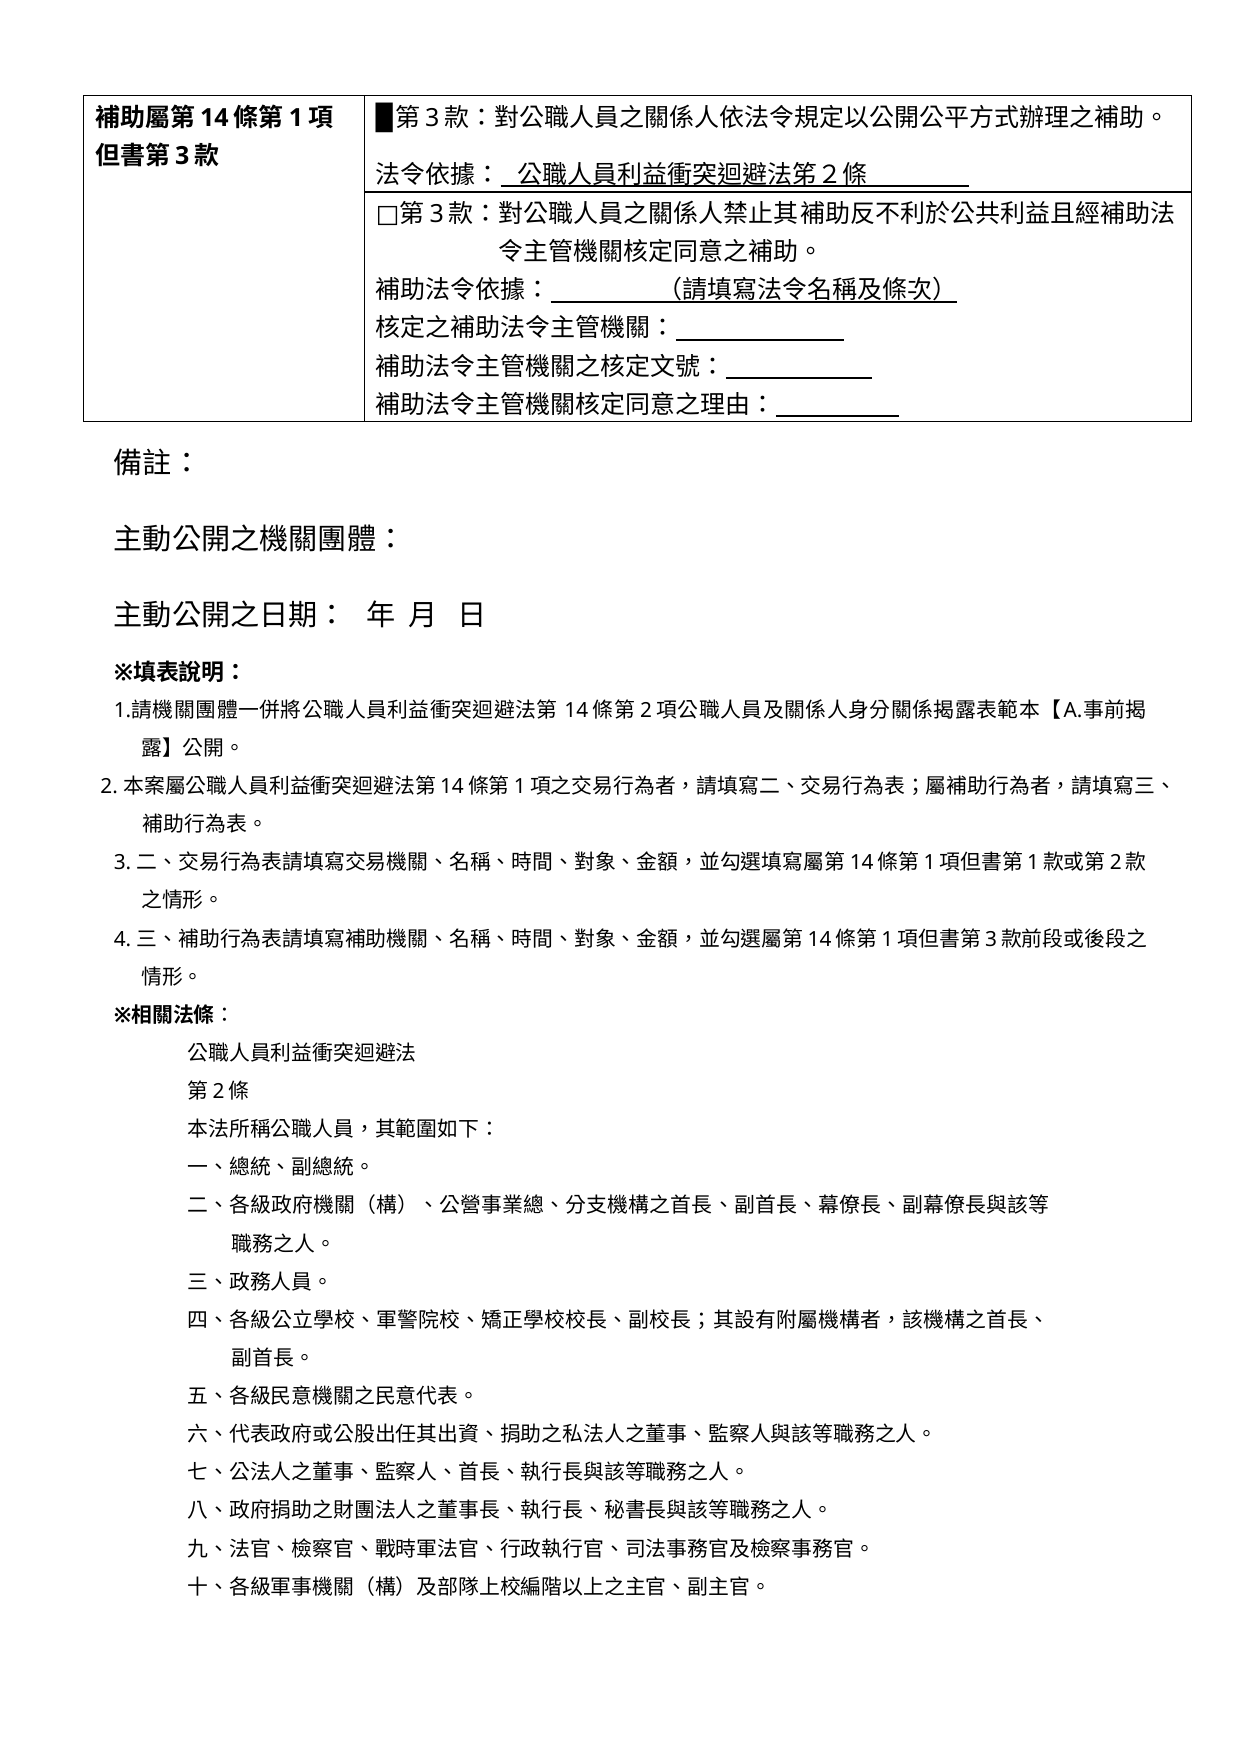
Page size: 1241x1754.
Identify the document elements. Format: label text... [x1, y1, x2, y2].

text 一、總統、副總統。 [187, 1147, 1053, 1185]
text 四、各級公立學校、軍警院校、矯正學校校長、副校長；其設有附屬機構者，該機構之首長、副首長。 [187, 1299, 1053, 1375]
table_cell 補助屬第14條第1項但書第3款 [84, 96, 364, 421]
text 4. 三、補助行為表請填寫補助機關、名稱、時間、對象、金額，並勾選屬第14條第1項但書第3款前段或後段之情形。 [113, 918, 1147, 994]
text 3. 二、交易行為表請填寫交易機關、名稱、時間、對象、金額，並勾選填寫屬第14條第1項但書第1款或第2款之情形。 [113, 842, 1147, 918]
text 主動公開之日期： 年 月 日 [113, 575, 1147, 651]
text 第2條 [187, 1070, 1053, 1108]
text 二、各級政府機關（構）、公營事業總、分支機構之首長、副首長、幕僚長、副幕僚長與該等職務之人。 [187, 1185, 1053, 1261]
text 九、法官、檢察官、戰時軍法官、行政執行官、司法事務官及檢察事務官。 [187, 1528, 1053, 1566]
text 2. 本案屬公職人員利益衝突迴避法第14條第1項之交易行為者，請填寫二、交易行為表；屬補助行為者，請填寫三、補助行為表。 [84, 765, 1162, 842]
text 十、各級軍事機關（構）及部隊上校編階以上之主官、副主官。 [187, 1566, 1053, 1604]
text 八、政府捐助之財團法人之董事長、執行長、秘書長與該等職務之人。 [187, 1490, 1053, 1528]
table_cell ▉第3款：對公職人員之關係人依法令規定以公開公平方式辦理之補助。 法令依據： 公職人員利益衝突迴避法笫２條 [365, 96, 1191, 191]
text 主動公開之機關團體： [113, 498, 1147, 575]
text 本法所稱公職人員，其範圍如下： [187, 1108, 1053, 1147]
text ※相關法條： [113, 994, 1147, 1032]
text 七、公法人之董事、監察人、首長、執行長與該等職務之人。 [187, 1452, 1053, 1490]
text 三、政務人員。 [187, 1261, 1053, 1299]
text 五、各級民意機關之民意代表。 [187, 1375, 1053, 1413]
text 備註： [113, 422, 1147, 498]
text ※填表說明： [113, 651, 1147, 689]
text 六、代表政府或公股出任其出資、捐助之私法人之董事、監察人與該等職務之人。 [187, 1413, 1053, 1452]
text 1.請機關團體一併將公職人員利益衝突迴避法第14條第2項公職人員及關係人身分關係揭露表範本【A.事前揭露】公開。 [113, 689, 1147, 765]
table_cell □第3款：對公職人員之關係人禁止其補助反不利於公共利益且經補助法令主管機關核定同意之補助。 補助法令依據： （請填寫法令名稱及條次） 核定之補助法令主管機關： 補助法令主管機關之核定文號： 補助法令主管機關核定同意之理由： [365, 193, 1191, 421]
text 公職人員利益衝突迴避法 [187, 1032, 1053, 1070]
